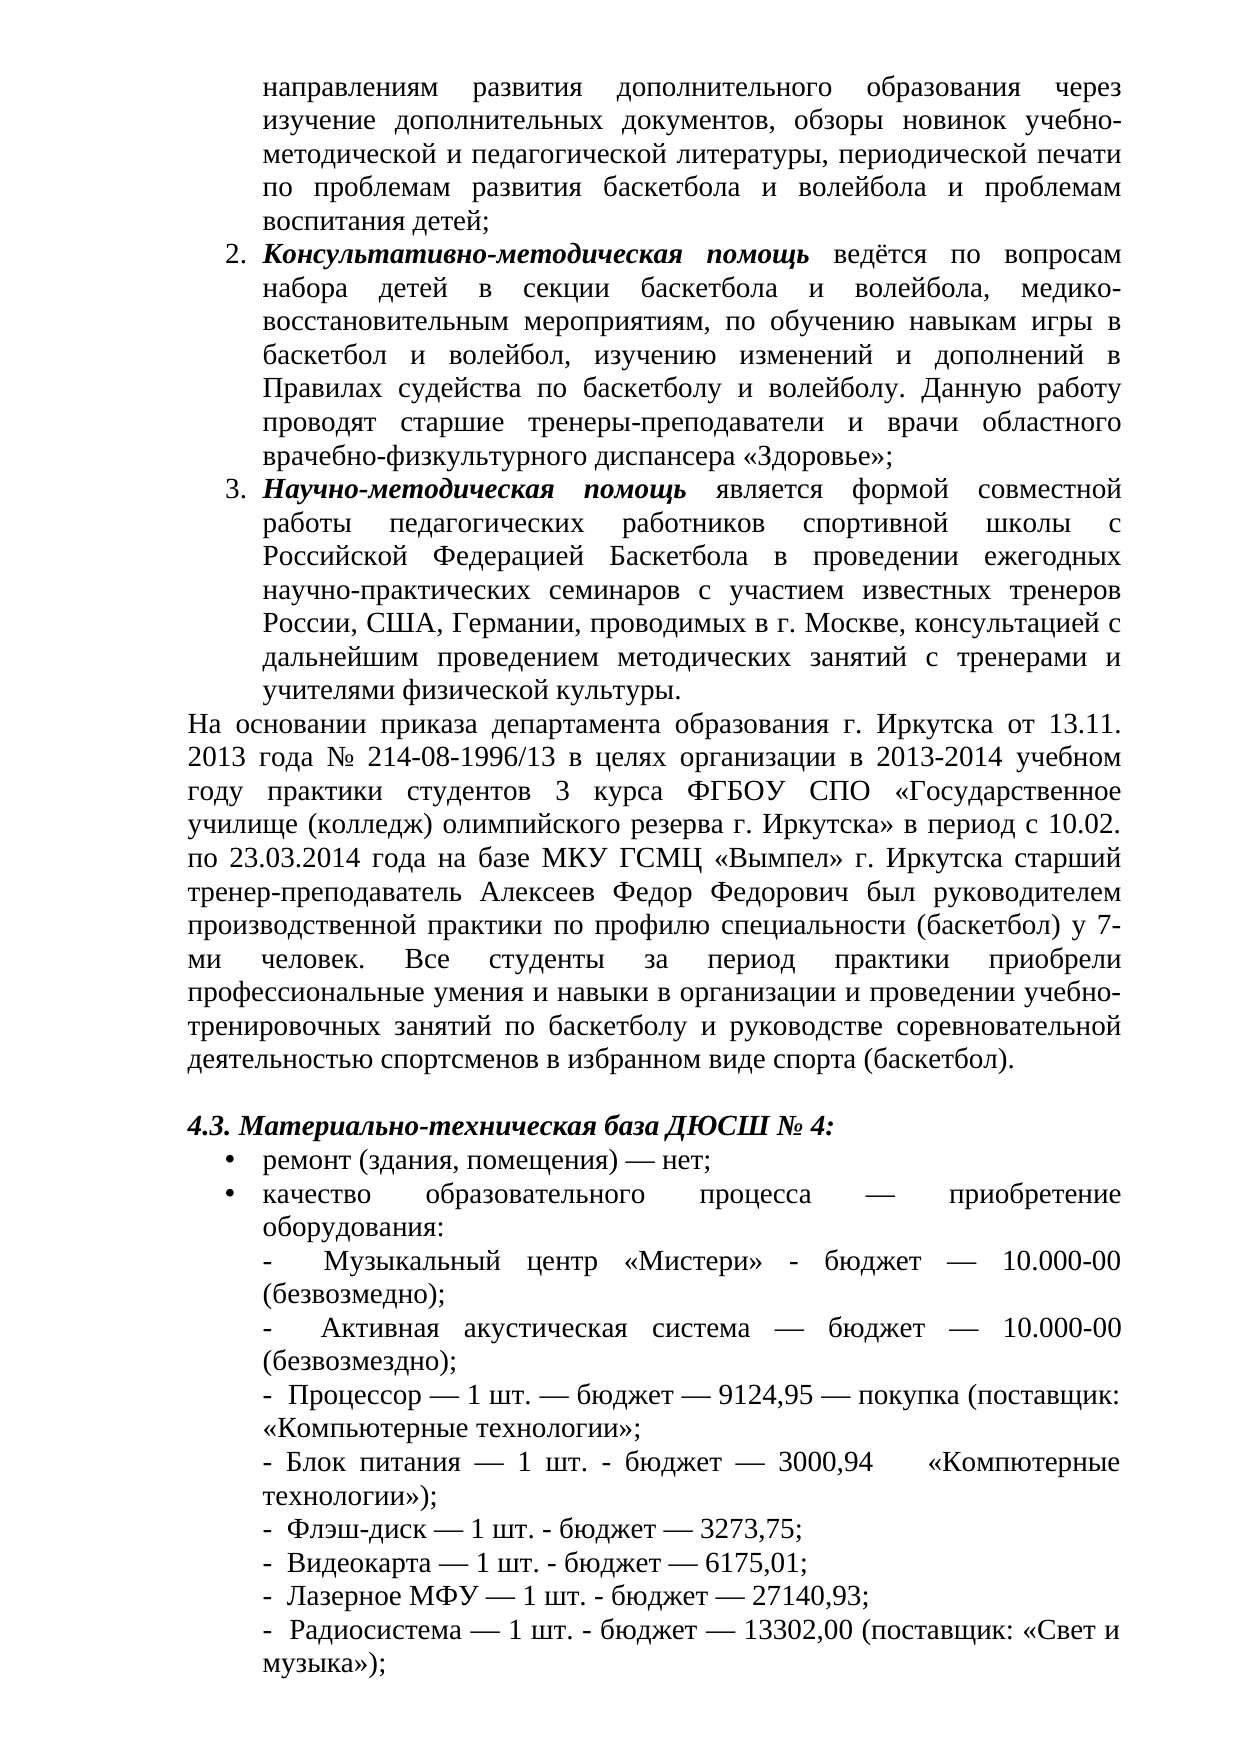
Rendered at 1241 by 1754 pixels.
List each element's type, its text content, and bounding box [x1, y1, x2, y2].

text 4.3. Материально-техническая база ДЮСШ № 4: [187, 1108, 1122, 1142]
list - Музыкальный центр «Мистери» - бюджет — 10.000-00 (безвозмедно); [225, 1243, 1122, 1310]
list - Видеокарта — 1 шт. - бюджет — 6175,01; [225, 1545, 1122, 1578]
list - Радиосистема — 1 шт. - бюджет — 13302,00 (поставщик: «Свет и музыка»); [225, 1612, 1122, 1679]
list Научно-методическая помощь является формой совместной работы педагогических работников спортивной школы с Российской Федерацией Баскетбола в проведении ежегодных научно-практических семинаров с участием известных тренеров России, США, Германии, проводимых в г. Москве, консультацией с дальнейшим проведением методических занятий с тренерами и учителями физической культуры. [225, 471, 1122, 706]
list - Активная акустическая система — бюджет — 10.000-00 (безвозмездно); [225, 1310, 1122, 1377]
list - Блок питания — 1 шт. - бюджет — 3000,94 «Компютерные технологии»); [225, 1444, 1122, 1511]
list Консультативно-методическая помощь ведётся по вопросам набора детей в секции баскетбола и волейбола, медико-восстановительным мероприятиям, по обучению навыкам игры в баскетбол и волейбол, изучению изменений и дополнений в Правилах судейства по баскетболу и волейболу. Данную работу проводят старшие тренеры-преподаватели и врачи областного врачебно-физкультурного диспансера «Здоровье»; [225, 236, 1122, 471]
list качество образовательного процесса — приобретение оборудования: [225, 1176, 1122, 1243]
list - Флэш-диск — 1 шт. - бюджет — 3273,75; [225, 1511, 1122, 1545]
list - Лазерное МФУ — 1 шт. - бюджет — 27140,93; [225, 1578, 1122, 1612]
list направлениям развития дополнительного образования через изучение дополнительных документов, обзоры новинок учебно-методической и педагогической литературы, периодической печати по проблемам развития баскетбола и волейбола и проблемам воспитания детей; [225, 69, 1122, 236]
list - Процессор — 1 шт. — бюджет — 9124,95 — покупка (поставщик: «Компьютерные технологии»; [225, 1377, 1122, 1444]
text На основании приказа департамента образования г. Иркутска от 13.11. 2013 года № 214-08-1996/13 в целях организации в 2013-2014 учебном году практики студентов 3 курса ФГБОУ СПО «Государственное училище (колледж) олимпийского резерва г. Иркутска» в период с 10.02. по 23.03.2014 года на базе МКУ ГСМЦ «Вымпел» г. Иркутска старший тренер-преподаватель Алексеев Федор Федорович был руководителем производственной практики по профилю специальности (баскетбол) у 7-ми человек. Все студенты за период практики приобрели профессиональные умения и навыки в организации и проведении учебно-тренировочных занятий по баскетболу и руководстве соревновательной деятельностью спортсменов в избранном виде спорта (баскетбол). [187, 706, 1122, 1075]
list ремонт (здания, помещения) — нет; [225, 1142, 1122, 1176]
